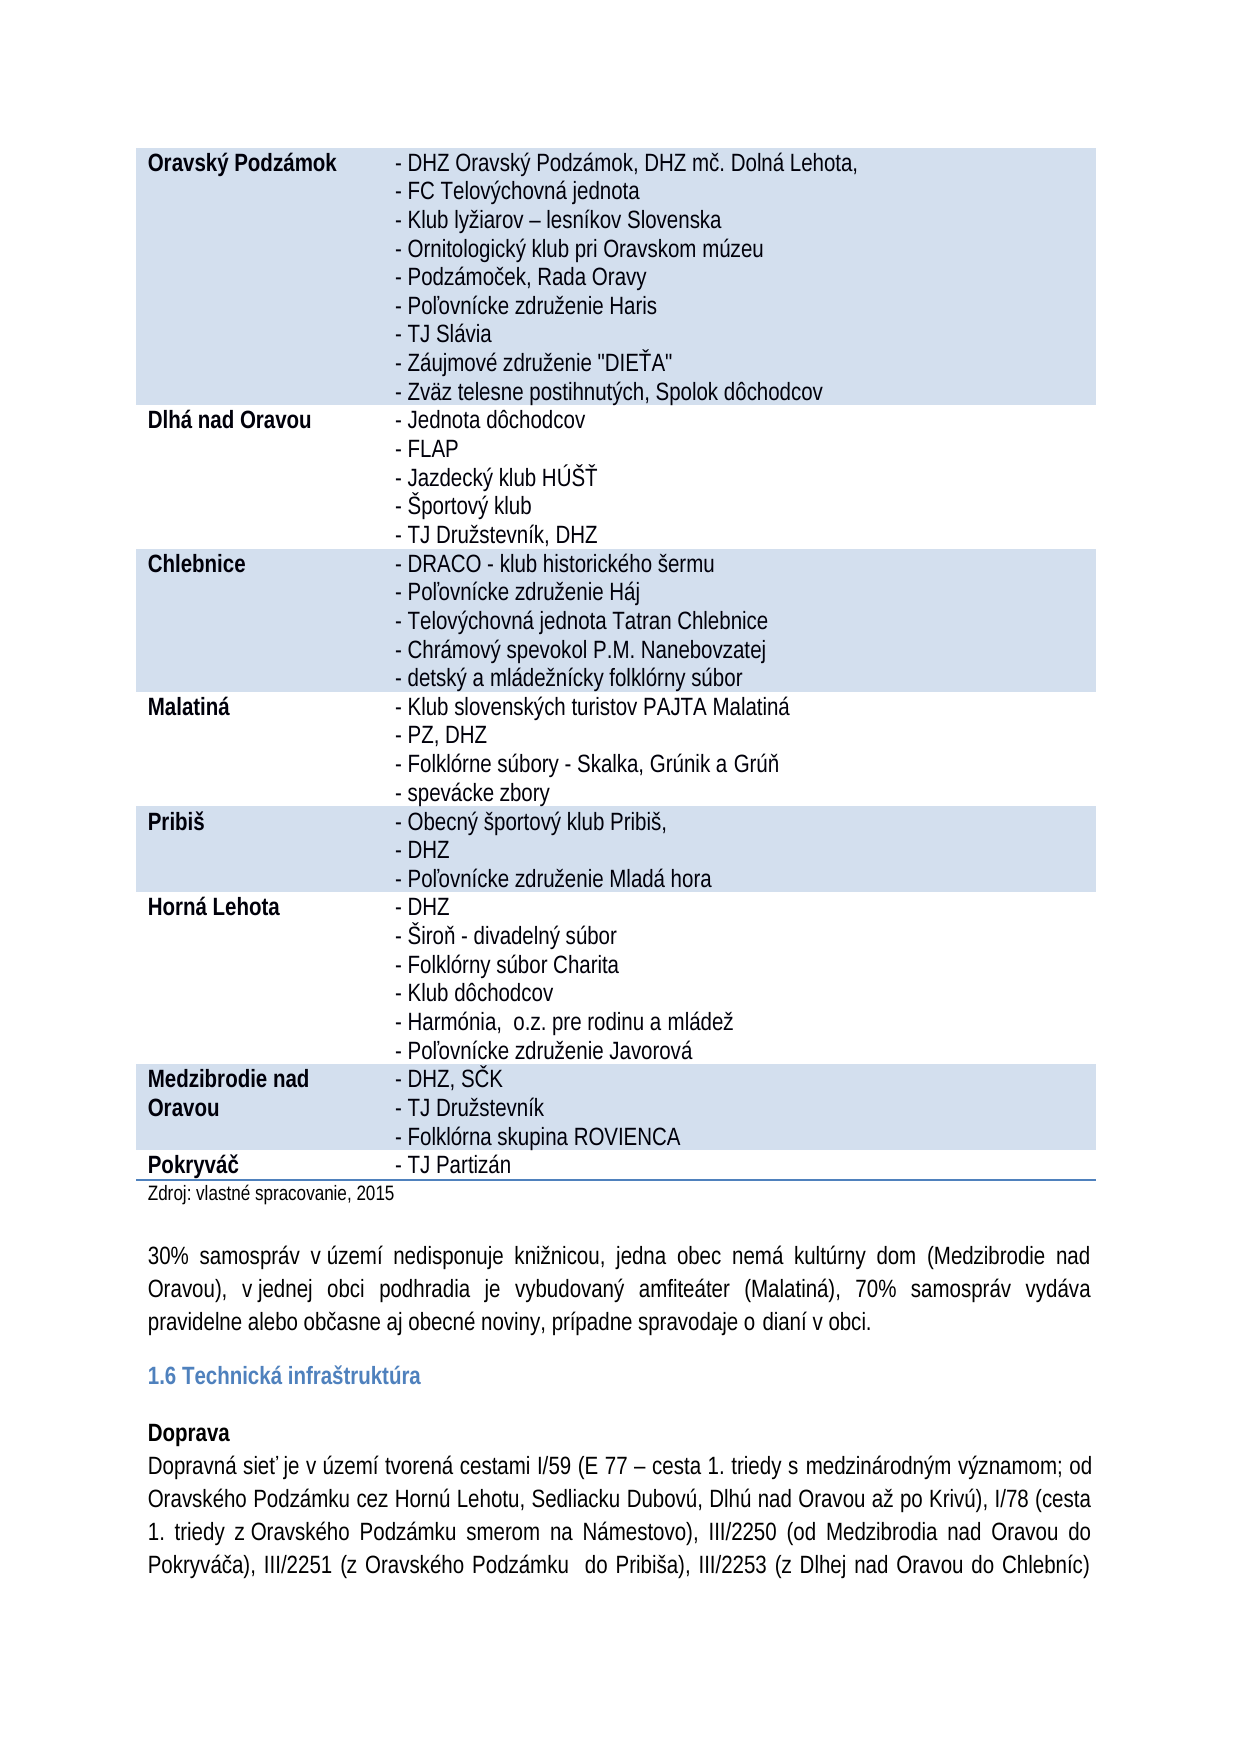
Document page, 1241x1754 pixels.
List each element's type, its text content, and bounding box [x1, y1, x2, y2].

text Doprava [148, 1418, 1093, 1447]
table_cell - DHZ, SČK - TJ Družstevník - Folklórna skupina ROVIENCA [384, 1064, 1096, 1150]
table_cell Dlhá nad Oravou [136, 405, 384, 549]
table_cell Pokryváč [136, 1150, 384, 1179]
table_cell - Jednota dôchodcov - FLAP - Jazdecký klub HÚŠŤ - Športový klub - TJ Družstevník, DHZ [384, 405, 1096, 549]
text Dopravná sieť je v území tvorená cestami I/59 (E 77 – cesta 1. triedy s medzinárodným významom; od Oravského Podzámku cez Hornú Lehotu, Sedliacku Dubovú, Dlhú nad Oravou až po Krivú), I/78 (cesta 1. triedy z Oravského Podzámku smerom na Námestovo), III/2250 (od Medzibrodia nad Oravou do Pokryváča), III/2251 (z Oravského Podzámku do Pribiša), III/2253 (z Dlhej nad Oravou do Chlebníc) [148, 1451, 1093, 1578]
table_cell - Obecný športový klub Pribiš, - DHZ - Poľovnícke združenie Mladá hora [384, 806, 1096, 892]
table_cell Chlebnice [136, 549, 384, 692]
text Zdroj: vlastné spracovanie, 2015 [148, 1181, 1093, 1205]
subtitle 1.6 Technická infraštruktúra [148, 1361, 1093, 1389]
table_cell Medzibrodie nad Oravou [136, 1064, 384, 1150]
table_cell Malatiná [136, 692, 384, 806]
table_cell - Klub slovenských turistov PAJTA Malatiná - PZ, DHZ - Folklórne súbory - Skalka, Grúnik a Grúň - spevácke zbory [384, 692, 1096, 806]
table_cell - DHZ Oravský Podzámok, DHZ mč. Dolná Lehota, - FC Telovýchovná jednota - Klub lyžiarov – lesníkov Slovenska - Ornitologický klub pri Oravskom múzeu - Podzámoček, Rada Oravy - Poľovnícke združenie Haris - TJ Slávia - Záujmové združenie "DIEŤA" - Zväz telesne postihnutých, Spolok dôchodcov [384, 148, 1096, 405]
table_cell - DHZ - Široň - divadelný súbor - Folklórny súbor Charita - Klub dôchodcov - Harmónia, o.z. pre rodinu a mládež - Poľovnícke združenie Javorová [384, 893, 1096, 1064]
text 30% samospráv v území nedisponuje knižnicou, jedna obec nemá kultúrny dom (Medzibrodie nad Oravou), v jednej obci podhradia je vybudovaný amfiteáter (Malatiná), 70% samospráv vydáva pravidelne alebo občasne aj obecné noviny, prípadne spravodaje o dianí v obci. [148, 1241, 1093, 1336]
table_cell Oravský Podzámok [136, 148, 384, 405]
table_cell Horná Lehota [136, 893, 384, 1064]
table_cell - DRACO - klub historického šermu - Poľovnícke združenie Háj - Telovýchovná jednota Tatran Chlebnice - Chrámový spevokol P.M. Nanebovzatej - detský a mládežnícky folklórny súbor [384, 549, 1096, 692]
table_cell Pribiš [136, 806, 384, 892]
table_cell - TJ Partizán [384, 1150, 1096, 1179]
